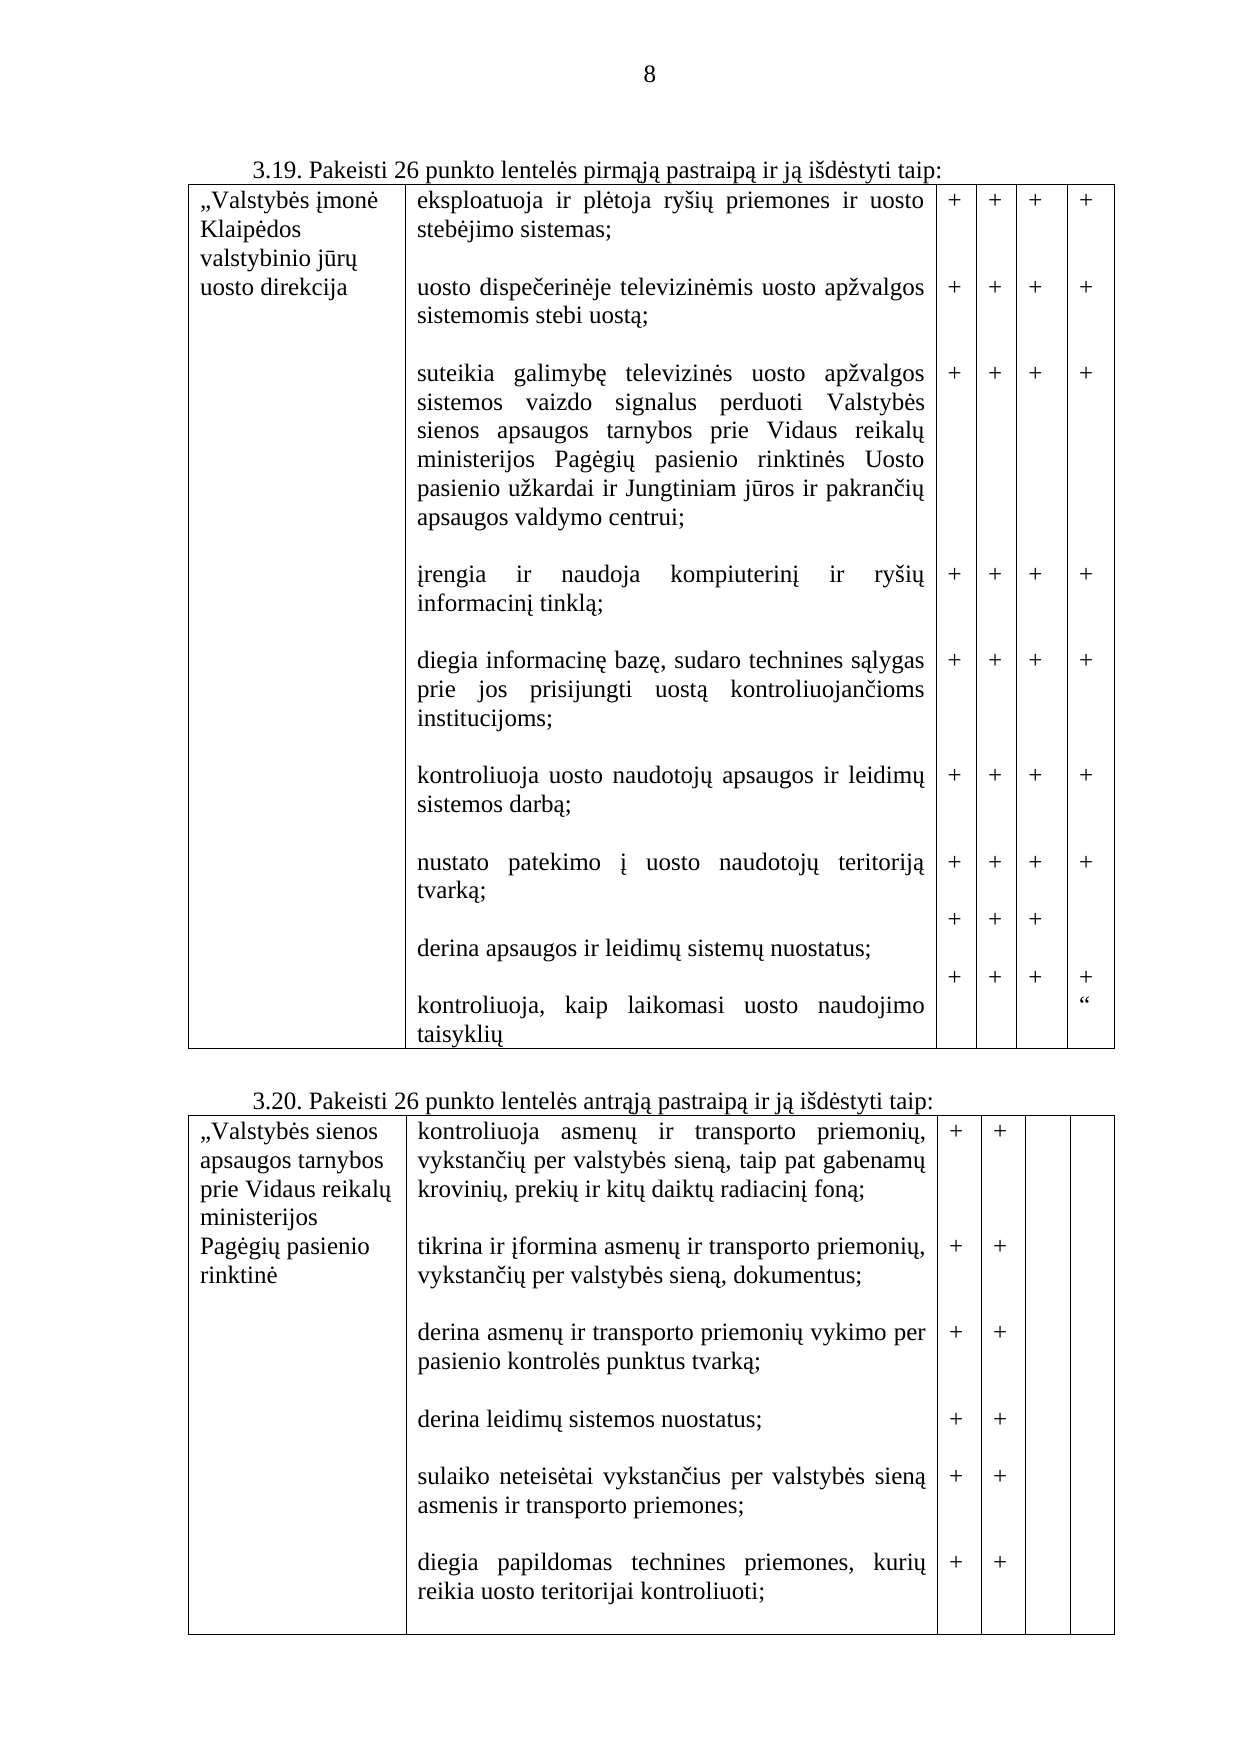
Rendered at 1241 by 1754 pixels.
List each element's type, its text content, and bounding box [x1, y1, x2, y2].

table_header „Valstybės sienos apsaugos tarnybos prie Vidaus reikalų ministerijos Pagėgių pasienio rinktinė [189, 1116, 406, 1634]
table_header + + + + + + + +“ [1068, 185, 1114, 1048]
table_header + + + + + + + + + [1017, 185, 1067, 1048]
table_header + + + + + + [982, 1116, 1025, 1634]
table_header kontroliuoja asmenų ir transporto priemonių, vykstančių per valstybės sieną, taip pat gabenamų krovinių, prekių ir kitų daiktų radiacinį foną; tikrina ir įformina asmenų ir transporto priemonių, vykstančių per valstybės sieną, dokumentus; derina asmenų ir transporto priemonių vykimo per pasienio kontrolės punktus tvarką; derina leidimų sistemos nuostatus; sulaiko neteisėtai vykstančius per valstybės sieną asmenis ir transporto priemones; diegia papildomas technines priemones, kurių reikia uosto teritorijai kontroliuoti; [407, 1116, 937, 1634]
table_header eksploatuoja ir plėtoja ryšių priemones ir uosto stebėjimo sistemas; uosto dispečerinėje televizinėmis uosto apžvalgos sistemomis stebi uostą; suteikia galimybę televizinės uosto apžvalgos sistemos vaizdo signalus perduoti Valstybės sienos apsaugos tarnybos prie Vidaus reikalų ministerijos Pagėgių pasienio rinktinės Uosto pasienio užkardai ir Jungtiniam jūros ir pakrančių apsaugos valdymo centrui; įrengia ir naudoja kompiuterinį ir ryšių informacinį tinklą; diegia informacinę bazę, sudaro technines sąlygas prie jos prisijungti uostą kontroliuojančioms institucijoms; kontroliuoja uosto naudotojų apsaugos ir leidimų sistemos darbą; nustato patekimo į uosto naudotojų teritoriją tvarką; derina apsaugos ir leidimų sistemų nuostatus; kontroliuoja, kaip laikomasi uosto naudojimo taisyklių [406, 185, 936, 1048]
table_header „Valstybės įmonė Klaipėdos valstybinio jūrų uosto direkcija [189, 185, 405, 1048]
table_header + + + + + + + + + [977, 185, 1016, 1048]
table_header [1026, 1116, 1070, 1634]
table_header [1071, 1116, 1114, 1634]
text 3.19. Pakeisti 26 punkto lentelės pirmąją pastraipą ir ją išdėstyti taip: [177, 147, 1122, 184]
table_header + + + + + + [938, 1116, 981, 1634]
text 3.20. Pakeisti 26 punkto lentelės antrąją pastraipą ir ją išdėstyti taip: [177, 1078, 1122, 1115]
table_header + + + + + + + + + [937, 185, 976, 1048]
